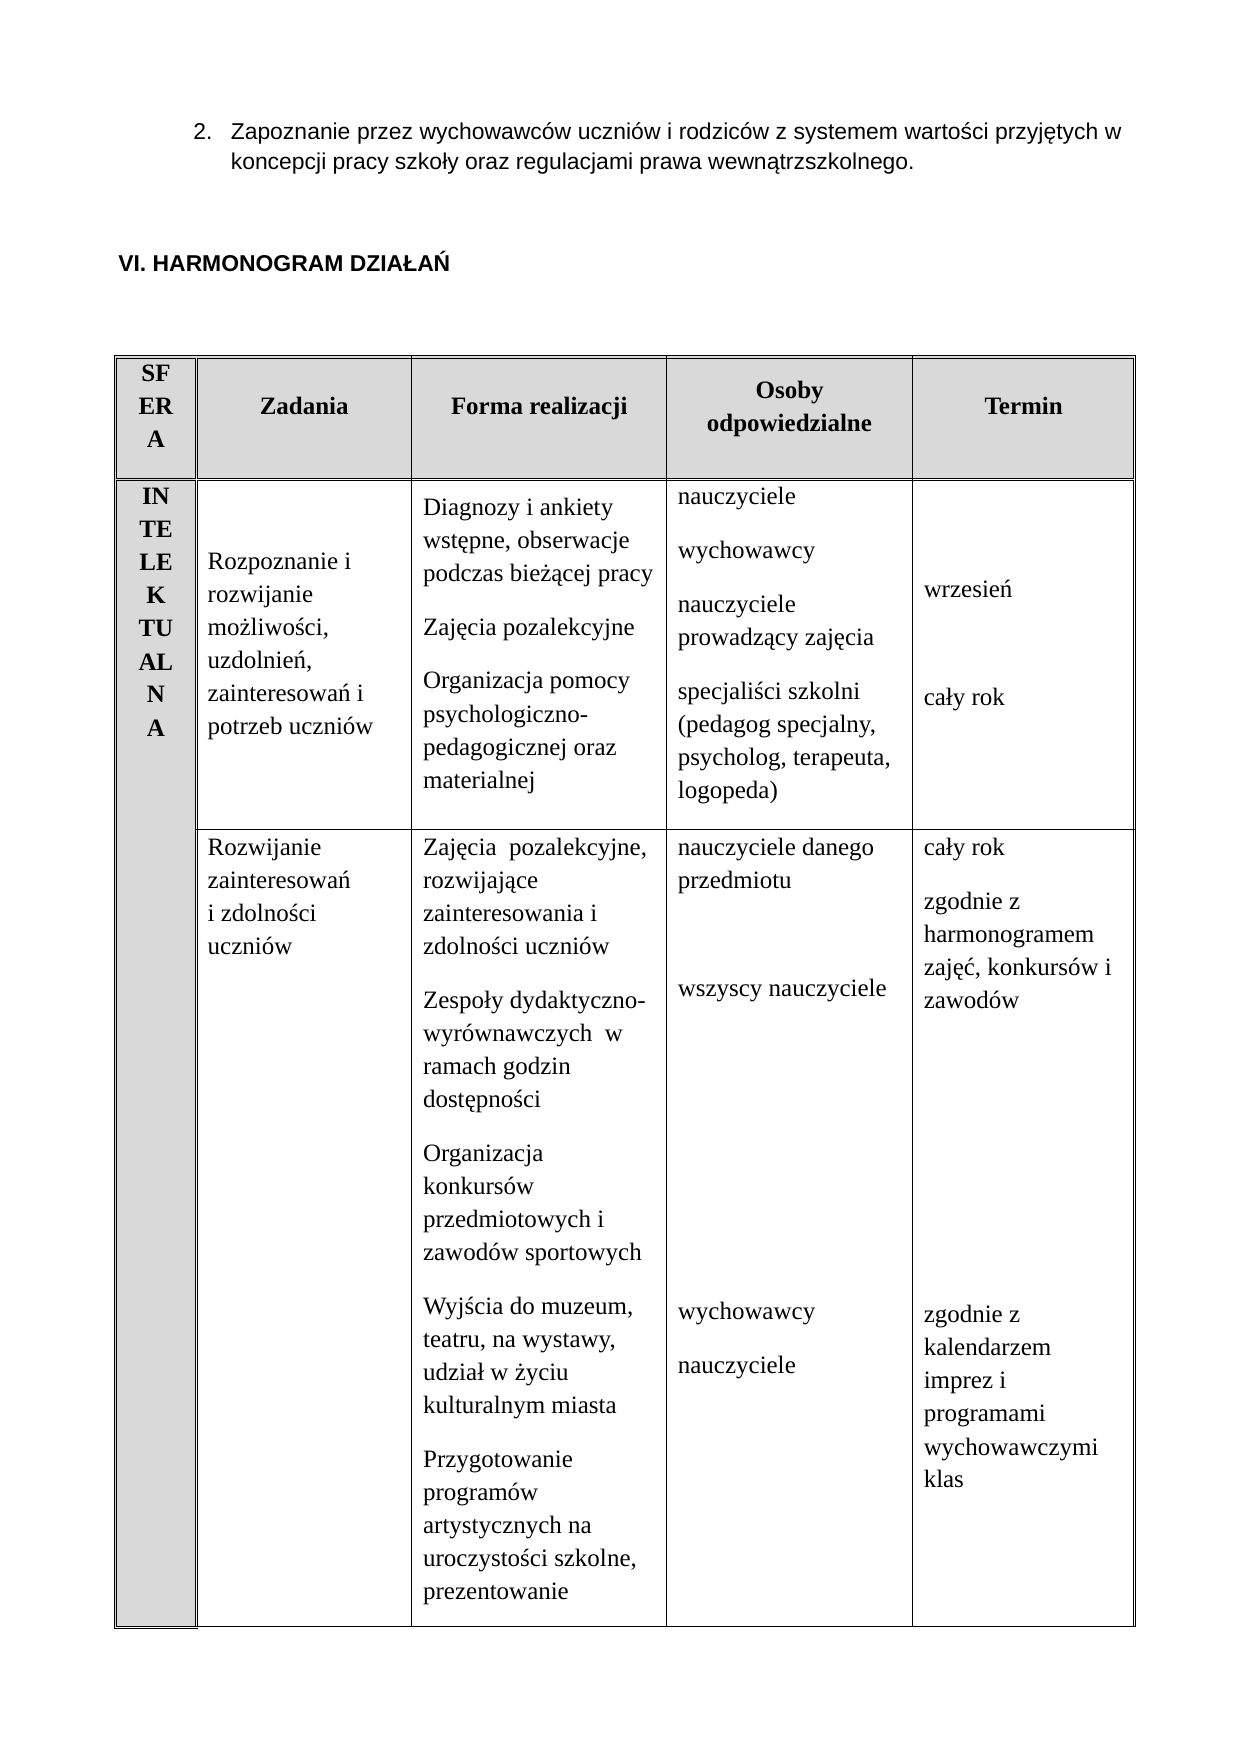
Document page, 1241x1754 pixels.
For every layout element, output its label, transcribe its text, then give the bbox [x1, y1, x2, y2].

table_cell INTELEKTUALNA [117, 481, 195, 1626]
text VI. HARMONOGRAM DZIAŁAŃ [118, 250, 1122, 277]
table_cell Rozpoznanie i rozwijanie możliwości, uzdolnień, zainteresowań i potrzeb uczniów [198, 481, 411, 829]
table_cell nauczyciele danego przedmiotu wszyscy nauczyciele wychowawcy nauczyciele [667, 830, 912, 1626]
table_header Osoby odpowiedzialne [667, 359, 912, 478]
table_header Zadania [198, 359, 411, 478]
list Zapoznanie przez wychowawców uczniów i rodziców z systemem wartości przyjętych w koncepcji pracy szkoły oraz regulacjami prawa wewnątrzszkolnego. [193, 118, 1122, 175]
table_header Forma realizacji [412, 359, 666, 478]
table_cell nauczyciele wychowawcy nauczyciele prowadzący zajęcia specjaliści szkolni (pedagog specjalny, psycholog, terapeuta, logopeda) [667, 481, 912, 829]
table_cell cały rok zgodnie z harmonogramem zajęć, konkursów i zawodów zgodnie z kalendarzem imprez i programami wychowawczymi klas [913, 830, 1133, 1626]
table_cell Zajęcia pozalekcyjne, rozwijające zainteresowania i zdolności uczniów Zespoły dydaktyczno-wyrównawczych w ramach godzin dostępności Organizacja konkursów przedmiotowych i zawodów sportowych Wyjścia do muzeum, teatru, na wystawy, udział w życiu kulturalnym miasta Przygotowanie programów artystycznych na uroczystości szkolne, prezentowanie [412, 830, 666, 1626]
table_cell Rozwijanie zainteresowań i zdolności uczniów [198, 830, 411, 1626]
table_cell wrzesień cały rok [913, 481, 1133, 829]
table_header SFERA [117, 359, 195, 478]
table_cell Diagnozy i ankiety wstępne, obserwacje podczas bieżącej pracy Zajęcia pozalekcyjne Organizacja pomocy psychologiczno-pedagogicznej oraz materialnej [412, 481, 666, 829]
table_header Termin [913, 359, 1133, 478]
